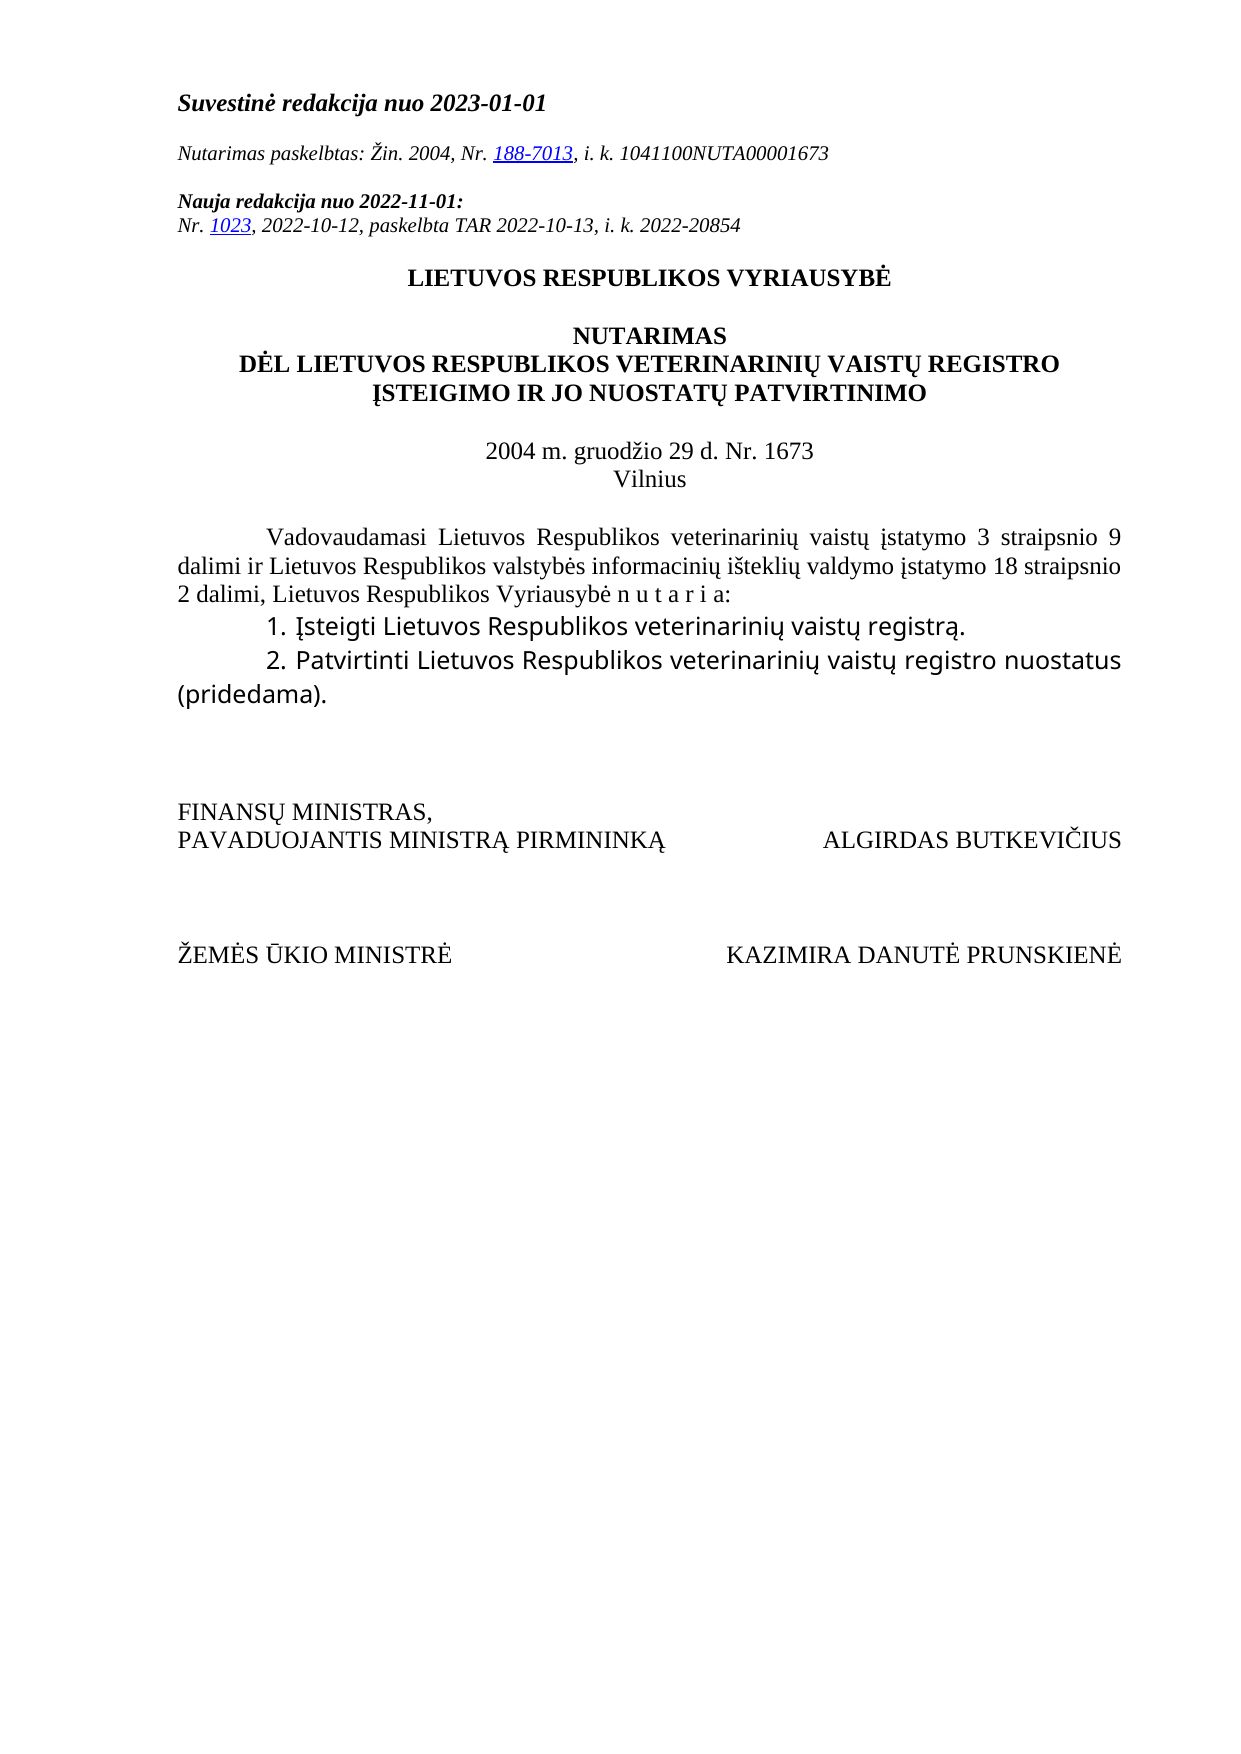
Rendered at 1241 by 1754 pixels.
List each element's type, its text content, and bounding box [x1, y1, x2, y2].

text Vadovaudamasi Lietuvos Respublikos veterinarinių vaistų įstatymo 3 straipsnio 9 dalimi ir Lietuvos Respublikos valstybės informacinių išteklių valdymo įstatymo 18 straipsnio 2 dalimi, Lietuvos Respublikos Vyriausybė n u t a r i a: [177, 522, 1122, 608]
text Suvestinė redakcija nuo 2023-01-01 [177, 88, 1122, 117]
text 1. Įsteigti Lietuvos Respublikos veterinarinių vaistų registrą. [177, 608, 1122, 642]
text ŽEMĖS ŪKIO MINISTRĖ KAZIMIRA DANUTĖ PRUNSKIENĖ [177, 940, 1122, 969]
text Vilnius [177, 464, 1122, 493]
text 2. Patvirtinti Lietuvos Respublikos veterinarinių vaistų registro nuostatus (pridedama). [177, 642, 1122, 710]
text Nutarimas paskelbtas: Žin. 2004, Nr. 188-7013, i. k. 1041100NUTA00001673 [177, 141, 1122, 165]
text DĖL LIETUVOS RESPUBLIKOS VETERINARINIŲ VAISTŲ REGISTRO ĮSTEIGIMO IR JO NUOSTATŲ PATVIRTINIMO [177, 349, 1122, 407]
text NUTARIMAS [177, 321, 1122, 349]
text LIETUVOS RESPUBLIKOS VYRIAUSYBĖ [177, 263, 1122, 292]
text FINANSŲ MINISTRAS, [177, 797, 1122, 825]
text Nauja redakcija nuo 2022-11-01: [177, 189, 1122, 213]
text 2004 m. gruodžio 29 d. Nr. 1673 [177, 436, 1122, 464]
text Nr. 1023, 2022-10-12, paskelbta TAR 2022-10-13, i. k. 2022-20854 [177, 213, 1122, 237]
text PAVADUOJANTIS MINISTRĄ PIRMININKĄ ALGIRDAS BUTKEVIČIUS [177, 825, 1122, 854]
